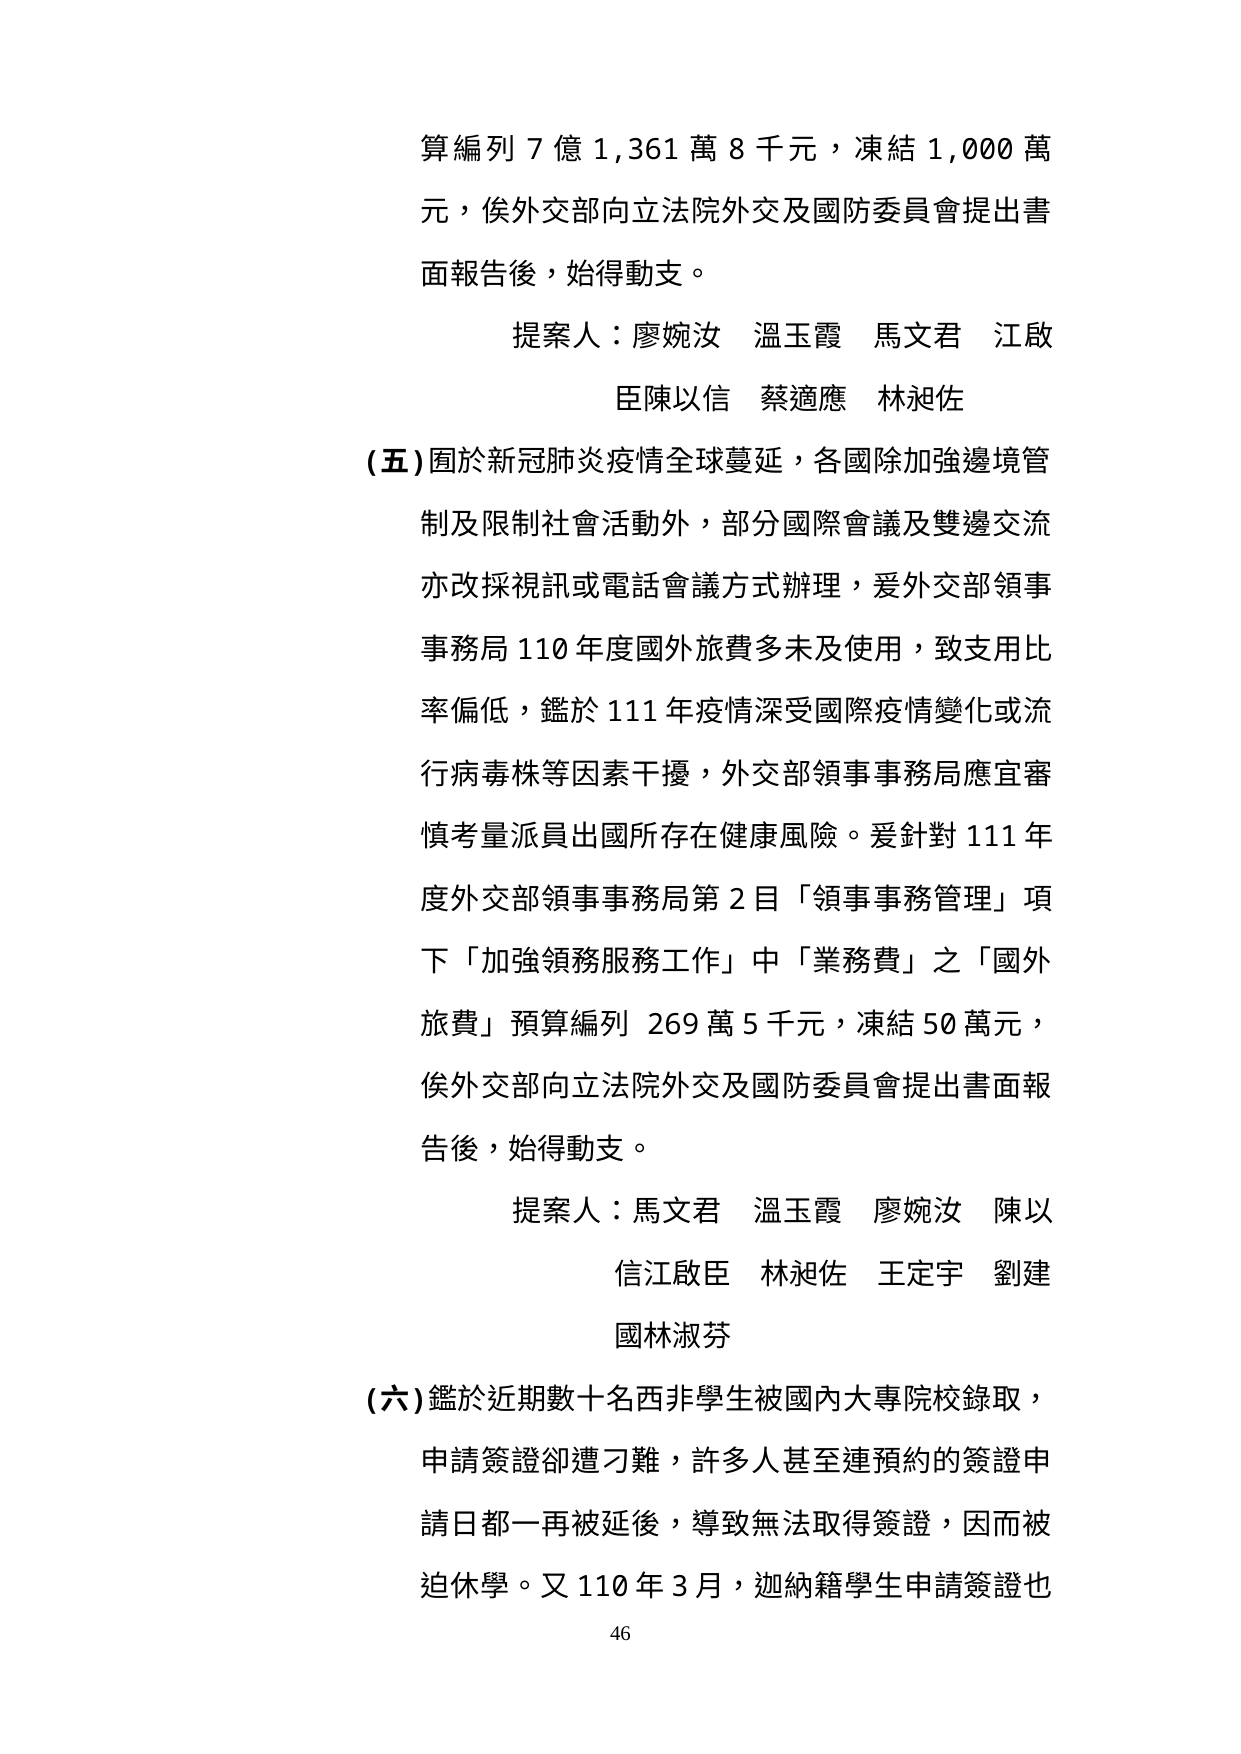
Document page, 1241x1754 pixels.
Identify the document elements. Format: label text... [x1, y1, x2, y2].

text 算編列7億1,361萬8千元，凍結1,000萬元，俟外交部向立法院外交及國防委員會提出書面報告後，始得動支。 [362, 105, 1053, 292]
text 提案人：馬文君 溫玉霞 廖婉汝 陳以信江啟臣 林昶佐 王定宇 劉建國林淑芬 [512, 1167, 1053, 1355]
text (五)囿於新冠肺炎疫情全球蔓延，各國除加強邊境管制及限制社會活動外，部分國際會議及雙邊交流亦改採視訊或電話會議方式辦理，爰外交部領事事務局110年度國外旅費多未及使用，致支用比率偏低，鑑於111年疫情深受國際疫情變化或流行病毒株等因素干擾，外交部領事事務局應宜審慎考量派員出國所存在健康風險。爰針對111年度外交部領事事務局第2目「領事事務管理」項下「加強領務服務工作」中「業務費」之「國外旅費」預算編列 269萬5千元，凍結50萬元，俟外交部向立法院外交及國防委員會提出書面報告後，始得動支。 [362, 417, 1053, 1167]
text (六)鑑於近期數十名西非學生被國內大專院校錄取，申請簽證卻遭刁難，許多人甚至連預約的簽證申請日都一再被延後，導致無法取得簽證，因而被迫休學。又110年3月，迦納籍學生申請簽證也 [362, 1355, 1053, 1605]
text 提案人：廖婉汝 溫玉霞 馬文君 江啟臣陳以信 蔡適應 林昶佐 [512, 292, 1053, 417]
